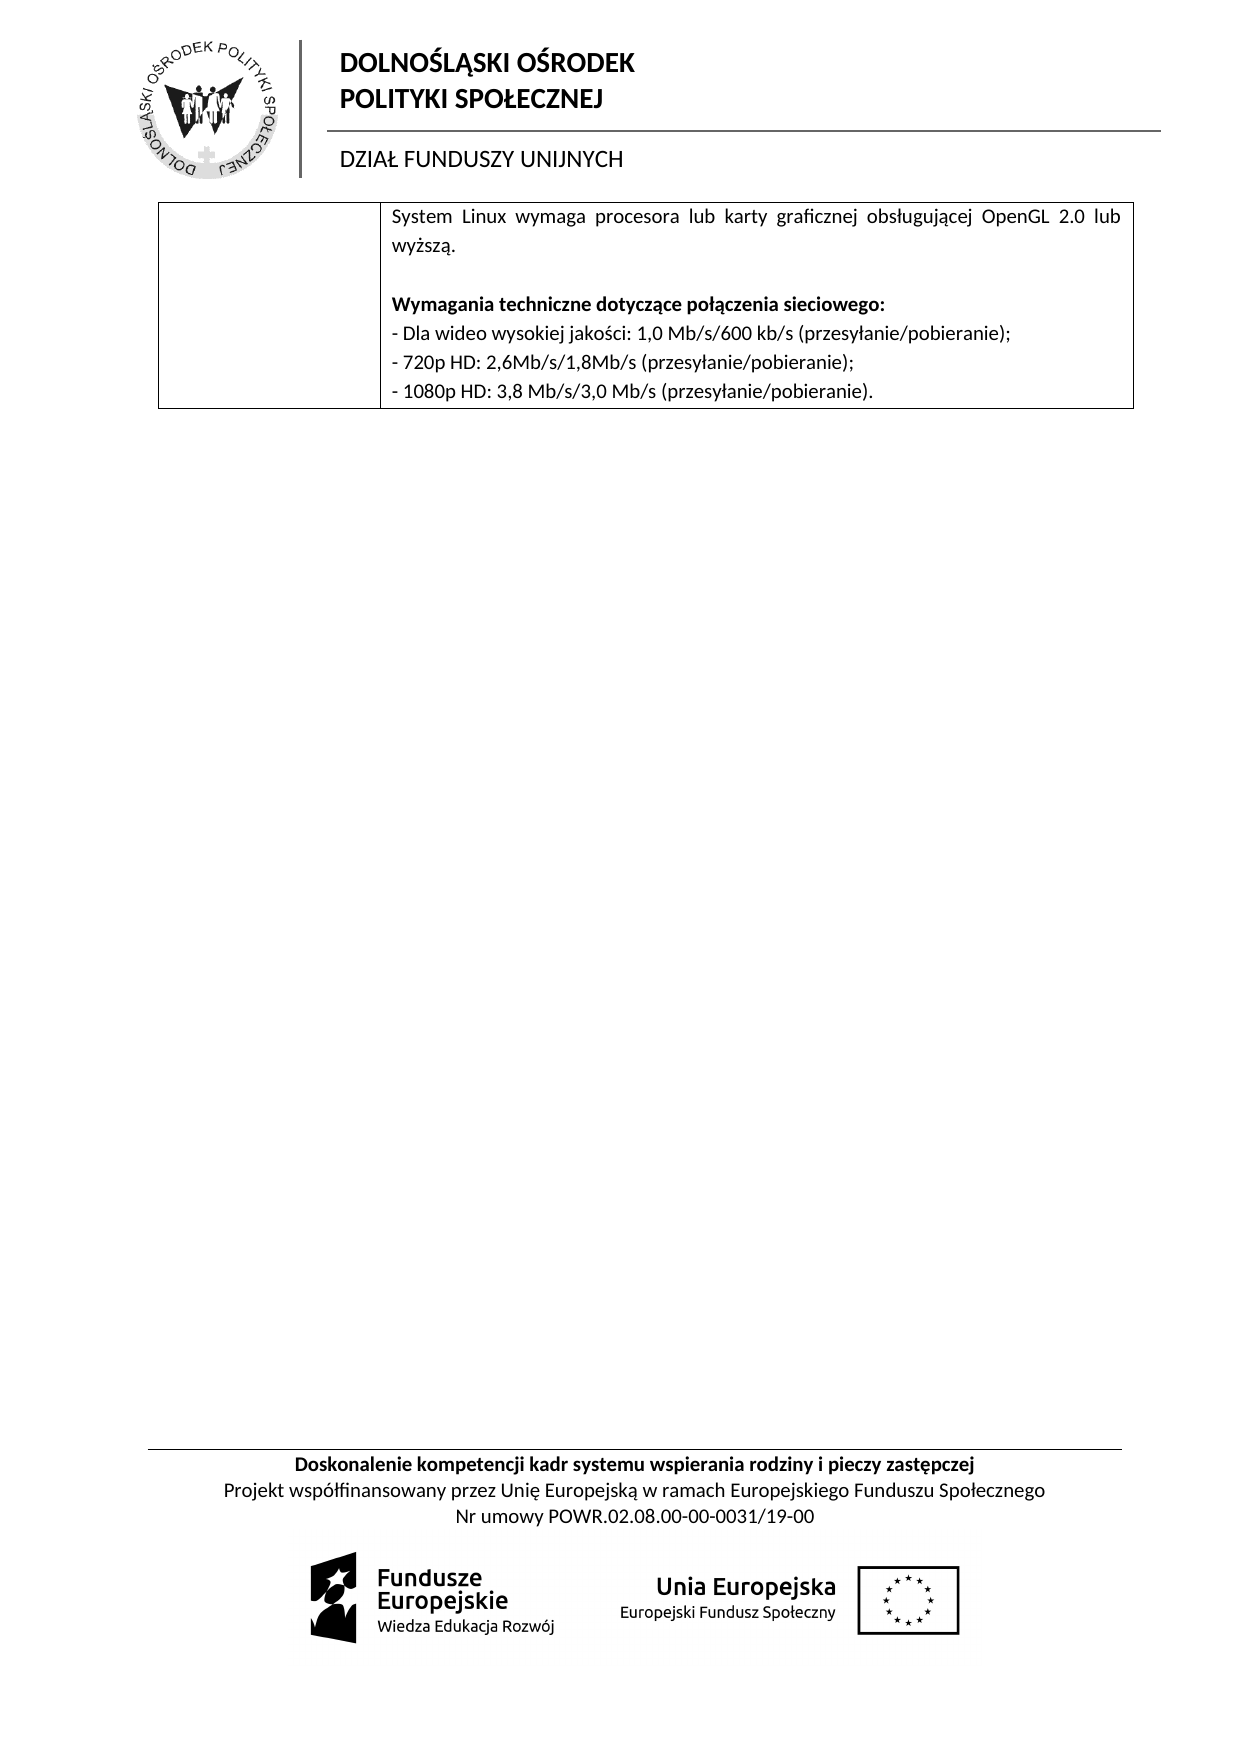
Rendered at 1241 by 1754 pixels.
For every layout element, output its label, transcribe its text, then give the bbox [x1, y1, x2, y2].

table_cell [159, 203, 380, 407]
table_cell System Linux wymaga procesora lub karty graficznej obsługującej OpenGL 2.0 lub wyższą. Wymagania techniczne dotyczące połączenia sieciowego: - Dla wideo wysokiej jakości: 1,0 Mb/s/600 kb/s (przesyłanie/pobieranie); - 720p HD: 2,6Mb/s/1,8Mb/s (przesyłanie/pobieranie); - 1080p HD: 3,8 Mb/s/3,0 Mb/s (przesyłanie/pobieranie). [381, 203, 1133, 407]
